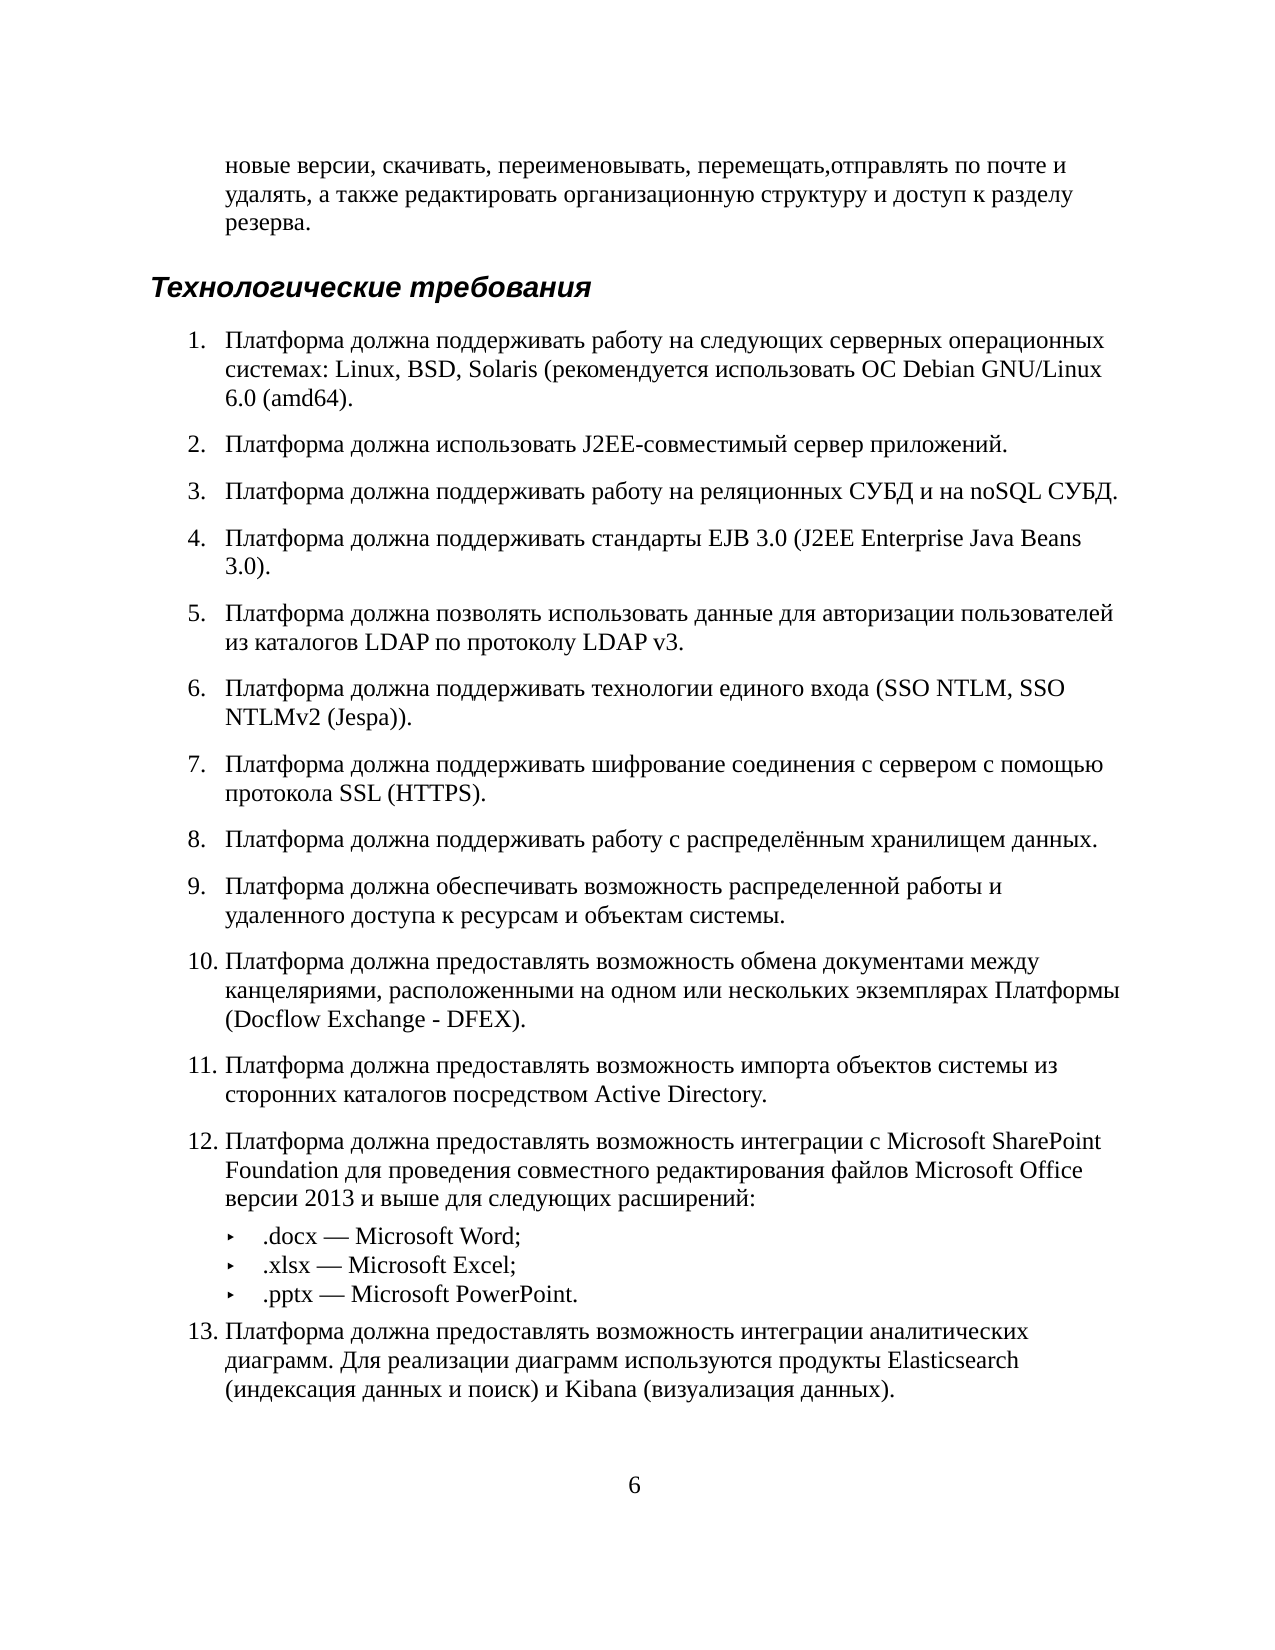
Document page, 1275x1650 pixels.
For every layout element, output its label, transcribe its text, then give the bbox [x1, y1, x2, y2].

list .xlsx — Microsoft Excel; [225, 1250, 1125, 1279]
list Платформа должна предоставлять возможность импорта объектов системы из сторонних каталогов посредством Active Directory. [187, 1051, 1125, 1108]
list Платформа должна поддерживать технологии единого входа (SSO NTLM, SSO NTLMv2 (Jespa)). [187, 673, 1125, 731]
list Платформа должна поддерживать стандарты EJB 3.0 (J2EE Enterprise Java Beans 3.0). [187, 523, 1125, 580]
list .docx — Microsoft Word; [225, 1221, 1125, 1250]
list Платформа должна предоставлять возможность интеграции с Microsoft SharePoint Foundation для проведения совместного редактирования файлов Microsoft Office версии 2013 и выше для следующих расширений: [187, 1126, 1125, 1212]
list Платформа должна поддерживать работу на следующих серверных операционных системах: Linux, BSD, Solaris (рекомендуется использовать ОС Debian GNU/Linux 6.0 (amd64). [187, 325, 1125, 411]
list .pptx — Microsoft PowerPoint. [225, 1279, 1125, 1307]
subtitle Технологические требования [150, 270, 1125, 304]
list Платформа должна предоставлять возможность интеграции аналитических диаграмм. Для реализации диаграмм используются продукты Elasticsearch (индексация данных и поиск) и Kibana (визуализация данных). [187, 1316, 1125, 1403]
list Платформа должна позволять использовать данные для авторизации пользователей из каталогов LDAP по протоколу LDAP v3. [187, 598, 1125, 656]
list Платформа должна предоставлять возможность обмена документами между канцеляриями, расположенными на одном или нескольких экземплярах Платформы (Docflow Exchange - DFEX). [187, 946, 1125, 1033]
list Платформа должна обеспечивать возможность распределенной работы и удаленного доступа к ресурсам и объектам системы. [187, 871, 1125, 928]
list Платформа должна поддерживать работу на реляционных СУБД и на noSQL СУБД. [187, 476, 1125, 505]
list Платформа должна поддерживать работу с распределённым хранилищем данных. [187, 824, 1125, 853]
list Платформа должна поддерживать шифрование соединения с сервером с помощью протокола SSL (HTTPS). [187, 749, 1125, 806]
list новые версии, скачивать, переименовывать, перемещать,отправлять по почте и удалять, а также редактировать организационную структуру и доступ к разделу резерва. [187, 150, 1125, 236]
list Платформа должна использовать J2EE-совместимый сервер приложений. [187, 429, 1125, 458]
